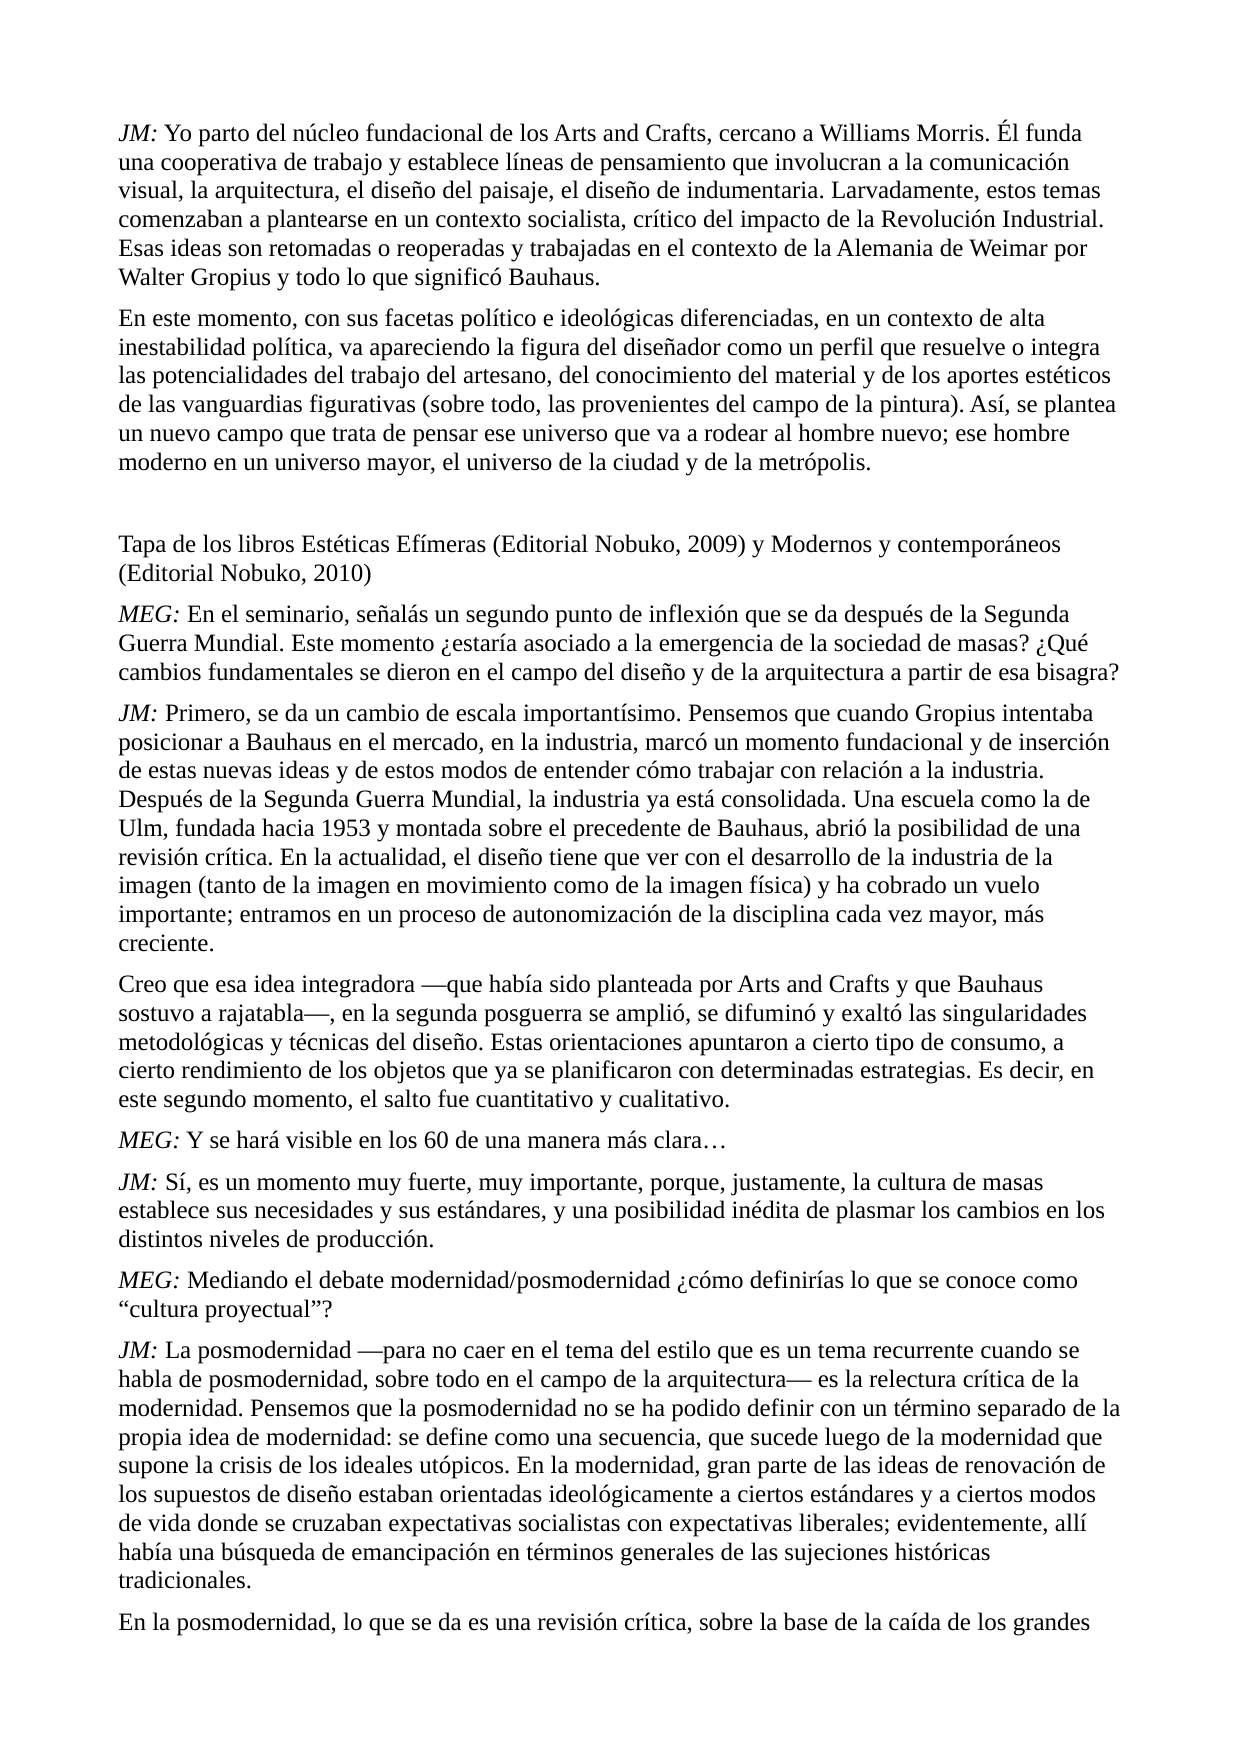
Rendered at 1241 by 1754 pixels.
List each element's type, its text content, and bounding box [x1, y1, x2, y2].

text JM: Sí, es un momento muy fuerte, muy importante, porque, justamente, la cultura de masas establece sus necesidades y sus estándares, y una posibilidad inédita de plasmar los cambios en los distintos niveles de producción. [118, 1167, 1122, 1253]
text En la posmodernidad, lo que se da es una revisión crítica, sobre la base de la caída de los grandes [118, 1607, 1122, 1636]
text MEG: Mediando el debate modernidad/posmodernidad ¿cómo definirías lo que se conoce como “cultura proyectual”? [118, 1266, 1122, 1323]
text Creo que esa idea integradora —que había sido planteada por Arts and Crafts y que Bauhaus sostuvo a rajatabla—, en la segunda posguerra se amplió, se difuminó y exaltó las singularidades metodológicas y técnicas del diseño. Estas orientaciones apuntaron a cierto tipo de consumo, a cierto rendimiento de los objetos que ya se planificaron con determinadas estrategias. Es decir, en este segundo momento, el salto fue cuantitativo y cualitativo. [118, 969, 1122, 1113]
text JM: La posmodernidad —para no caer en el tema del estilo que es un tema recurrente cuando se habla de posmodernidad, sobre todo en el campo de la arquitectura— es la relectura crítica de la modernidad. Pensemos que la posmodernidad no se ha podido definir con un término separado de la propia idea de modernidad: se define como una secuencia, que sucede luego de la modernidad que supone la crisis de los ideales utópicos. En la modernidad, gran parte de las ideas de renovación de los supuestos de diseño estaban orientadas ideológicamente a ciertos estándares y a ciertos modos de vida donde se cruzaban expectativas socialistas con expectativas liberales; evidentemente, allí había una búsqueda de emancipación en términos generales de las sujeciones históricas tradicionales. [118, 1336, 1122, 1594]
text En este momento, con sus facetas político e ideológicas diferenciadas, en un contexto de alta inestabilidad política, va apareciendo la figura del diseñador como un perfil que resuelve o integra las potencialidades del trabajo del artesano, del conocimiento del material y de los aportes estéticos de las vanguardias figurativas (sobre todo, las provenientes del campo de la pintura). Así, se plantea un nuevo campo que trata de pensar ese universo que va a rodear al hombre nuevo; ese hombre moderno en un universo mayor, el universo de la ciudad y de la metrópolis. [118, 303, 1122, 476]
text JM: Primero, se da un cambio de escala importantísimo. Pensemos que cuando Gropius intentaba posicionar a Bauhaus en el mercado, en la industria, marcó un momento fundacional y de inserción de estas nuevas ideas y de estos modos de entender cómo trabajar con relación a la industria. Después de la Segunda Guerra Mundial, la industria ya está consolidada. Una escuela como la de Ulm, fundada hacia 1953 y montada sobre el precedente de Bauhaus, abrió la posibilidad de una revisión crítica. En la actualidad, el diseño tiene que ver con el desarrollo de la industria de la imagen (tanto de la imagen en movimiento como de la imagen física) y ha cobrado un vuelo importante; entramos en un proceso de autonomización de la disciplina cada vez mayor, más creciente. [118, 698, 1122, 957]
text MEG: En el seminario, señalás un segundo punto de inflexión que se da después de la Segunda Guerra Mundial. Este momento ¿estaría asociado a la emergencia de la sociedad de masas? ¿Qué cambios fundamentales se dieron en el campo del diseño y de la arquitectura a partir de esa bisagra? [118, 599, 1122, 686]
text JM: Yo parto del núcleo fundacional de los Arts and Crafts, cercano a Williams Morris. Él funda una cooperativa de trabajo y establece líneas de pensamiento que involucran a la comunicación visual, la arquitectura, el diseño del paisaje, el diseño de indumentaria. Larvadamente, estos temas comenzaban a plantearse en un contexto socialista, crítico del impacto de la Revolución Industrial. Esas ideas son retomadas o reoperadas y trabajadas en el contexto de la Alemania de Weimar por Walter Gropius y todo lo que significó Bauhaus. [118, 118, 1122, 291]
text MEG: Y se hará visible en los 60 de una manera más clara… [118, 1126, 1122, 1154]
text Tapa de los libros Estéticas Efímeras (Editorial Nobuko, 2009) y Modernos y contemporáneos (Editorial Nobuko, 2010) [118, 529, 1122, 587]
